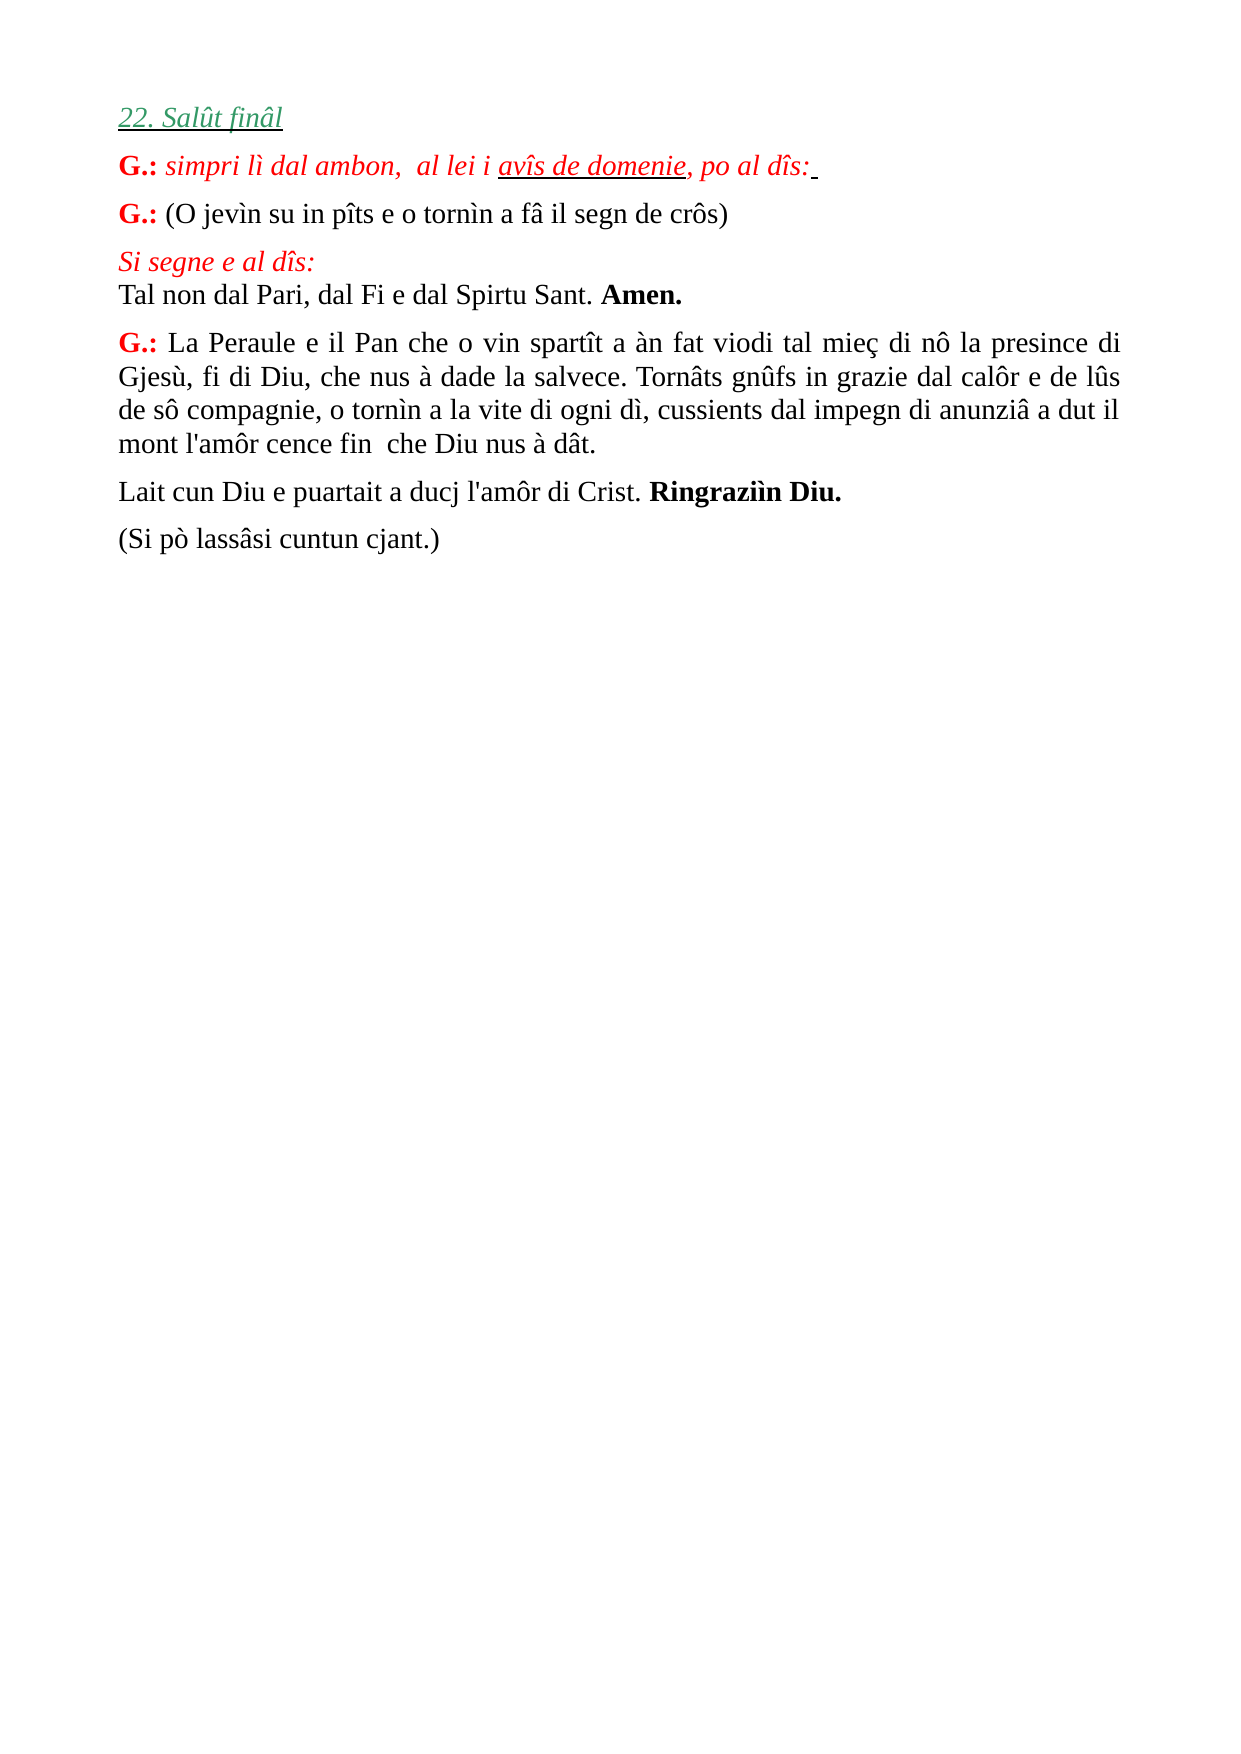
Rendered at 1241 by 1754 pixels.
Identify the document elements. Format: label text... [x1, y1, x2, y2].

text Lait cun Diu e puartait a ducj l'amôr di Crist. Ringraziìn Diu. [118, 474, 1122, 507]
text G.: simpri lì dal ambon, al lei i avîs de domenie, po al dîs: [118, 148, 1122, 181]
text Si segne e al dîs: [118, 244, 1122, 277]
text 22. Salût finâl [118, 100, 1122, 133]
text G.: La Peraule e il Pan che o vin spartît a àn fat viodi tal mieç di nô la presince di Gjesù, fi di Diu, che nus à dade la salvece. Tornâts gnûfs in grazie dal calôr e de lûs de sô compagnie, o tornìn a la vite di ogni dì, cussients dal impegn di anunziâ a dut il mont l'amôr cence fin che Diu nus à dât. [118, 325, 1122, 459]
text (Si pò lassâsi cuntun cjant.) [118, 522, 1122, 555]
text G.: (O jevìn su in pîts e o tornìn a fâ il segn de crôs) [118, 196, 1122, 229]
text Tal non dal Pari, dal Fi e dal Spirtu Sant. Amen. [118, 277, 1122, 311]
